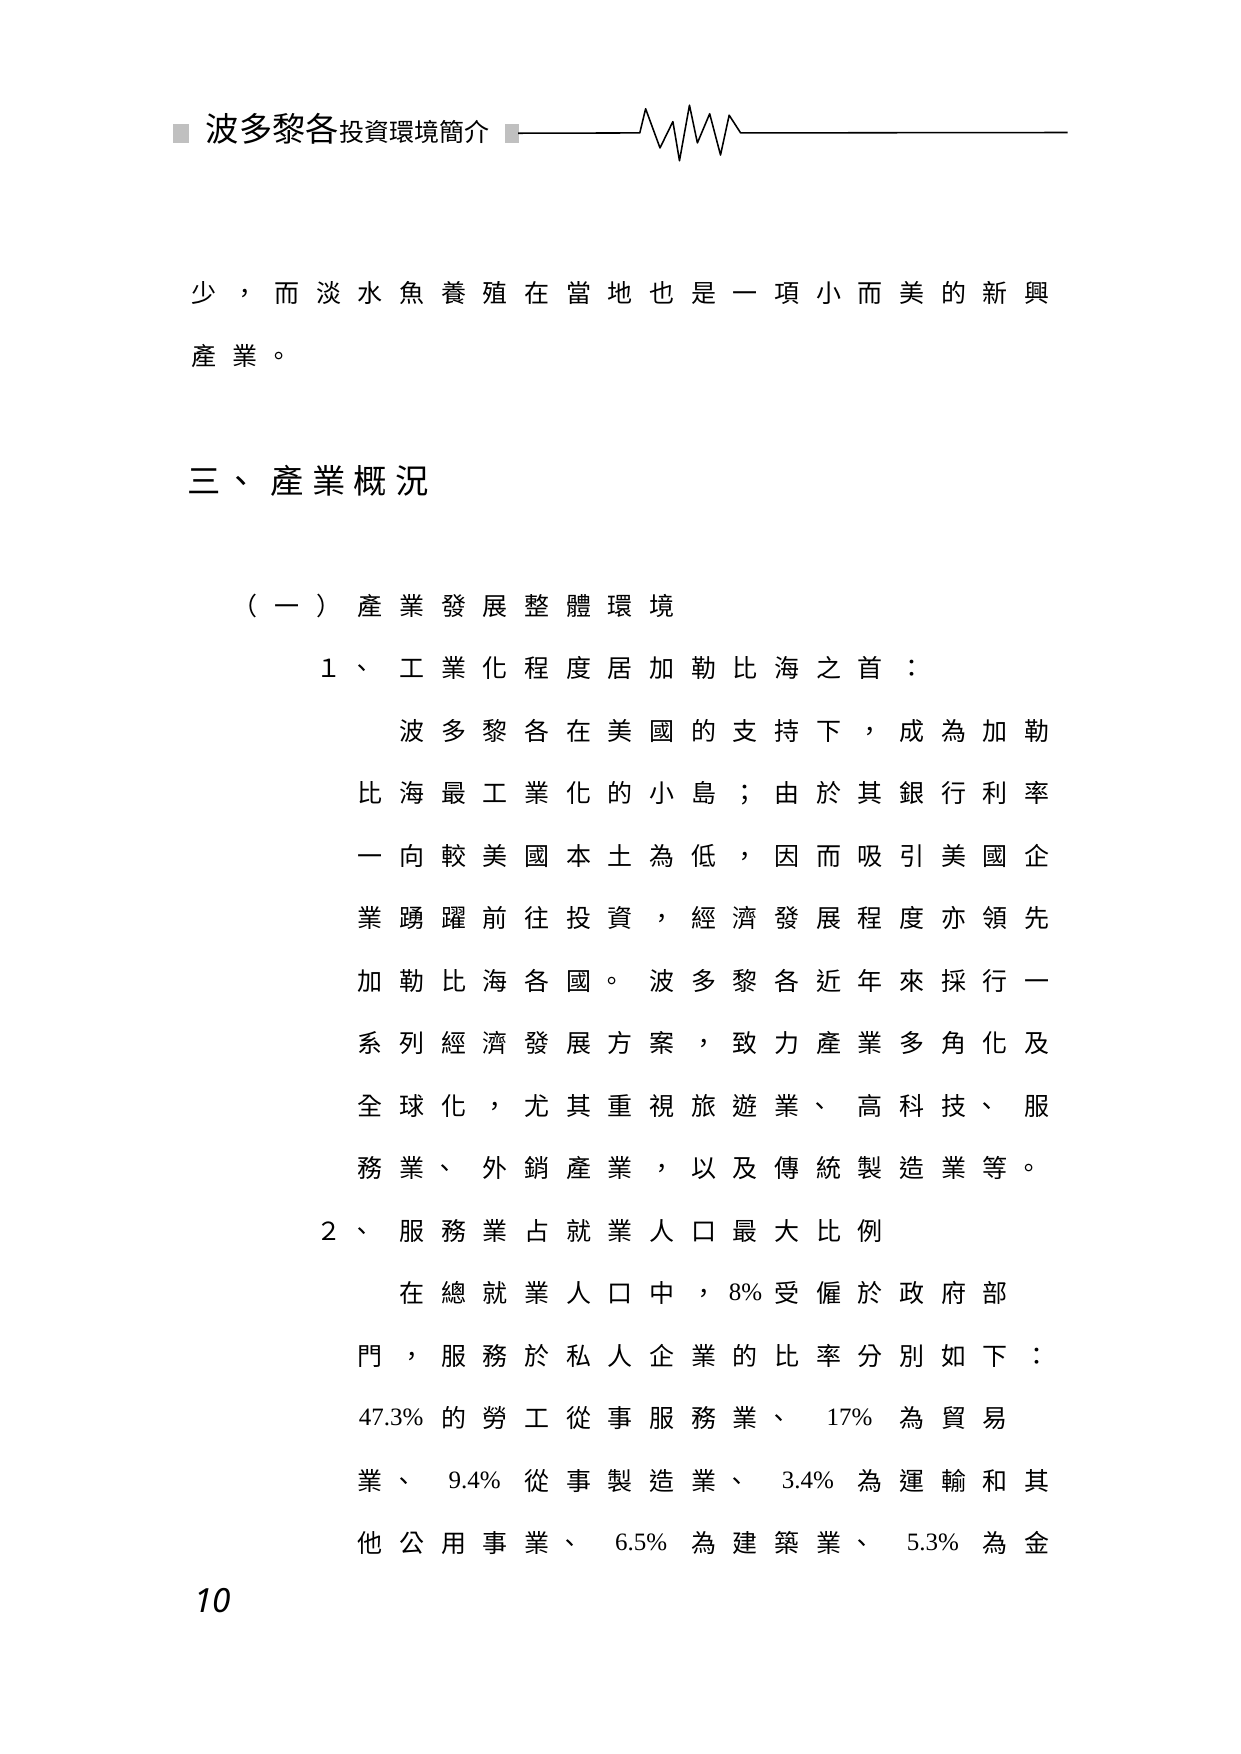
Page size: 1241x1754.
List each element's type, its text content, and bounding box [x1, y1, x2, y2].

text 在總就業人口中，8%受僱於政府部門，服務於私人企業的比率分別如下：47.3%的勞工從事服務業、17%為貿易業、9.4%從事製造業、3.4%為運輸和其他公用事業、6.5%為建築業、5.3%為金 [330, 1250, 1058, 1563]
text 少，而淡水魚養殖在當地也是一項小而美的新興產業。 [183, 250, 1058, 375]
text 三、產業概況 [183, 438, 1058, 500]
text １、工業化程度居加勒比海之首： [281, 625, 1058, 688]
text （一）產業發展整體環境 [207, 563, 1058, 625]
text 波多黎各在美國的支持下，成為加勒比海最工業化的小島；由於其銀行利率一向較美國本土為低，因而吸引美國企業踴躍前往投資，經濟發展程度亦領先加勒比海各國。波多黎各近年來採行一系列經濟發展方案，致力產業多角化及全球化，尤其重視旅遊業、高科技、服務業、外銷產業，以及傳統製造業等。 [330, 688, 1058, 1188]
text ２、服務業占就業人口最大比例 [281, 1188, 1058, 1250]
